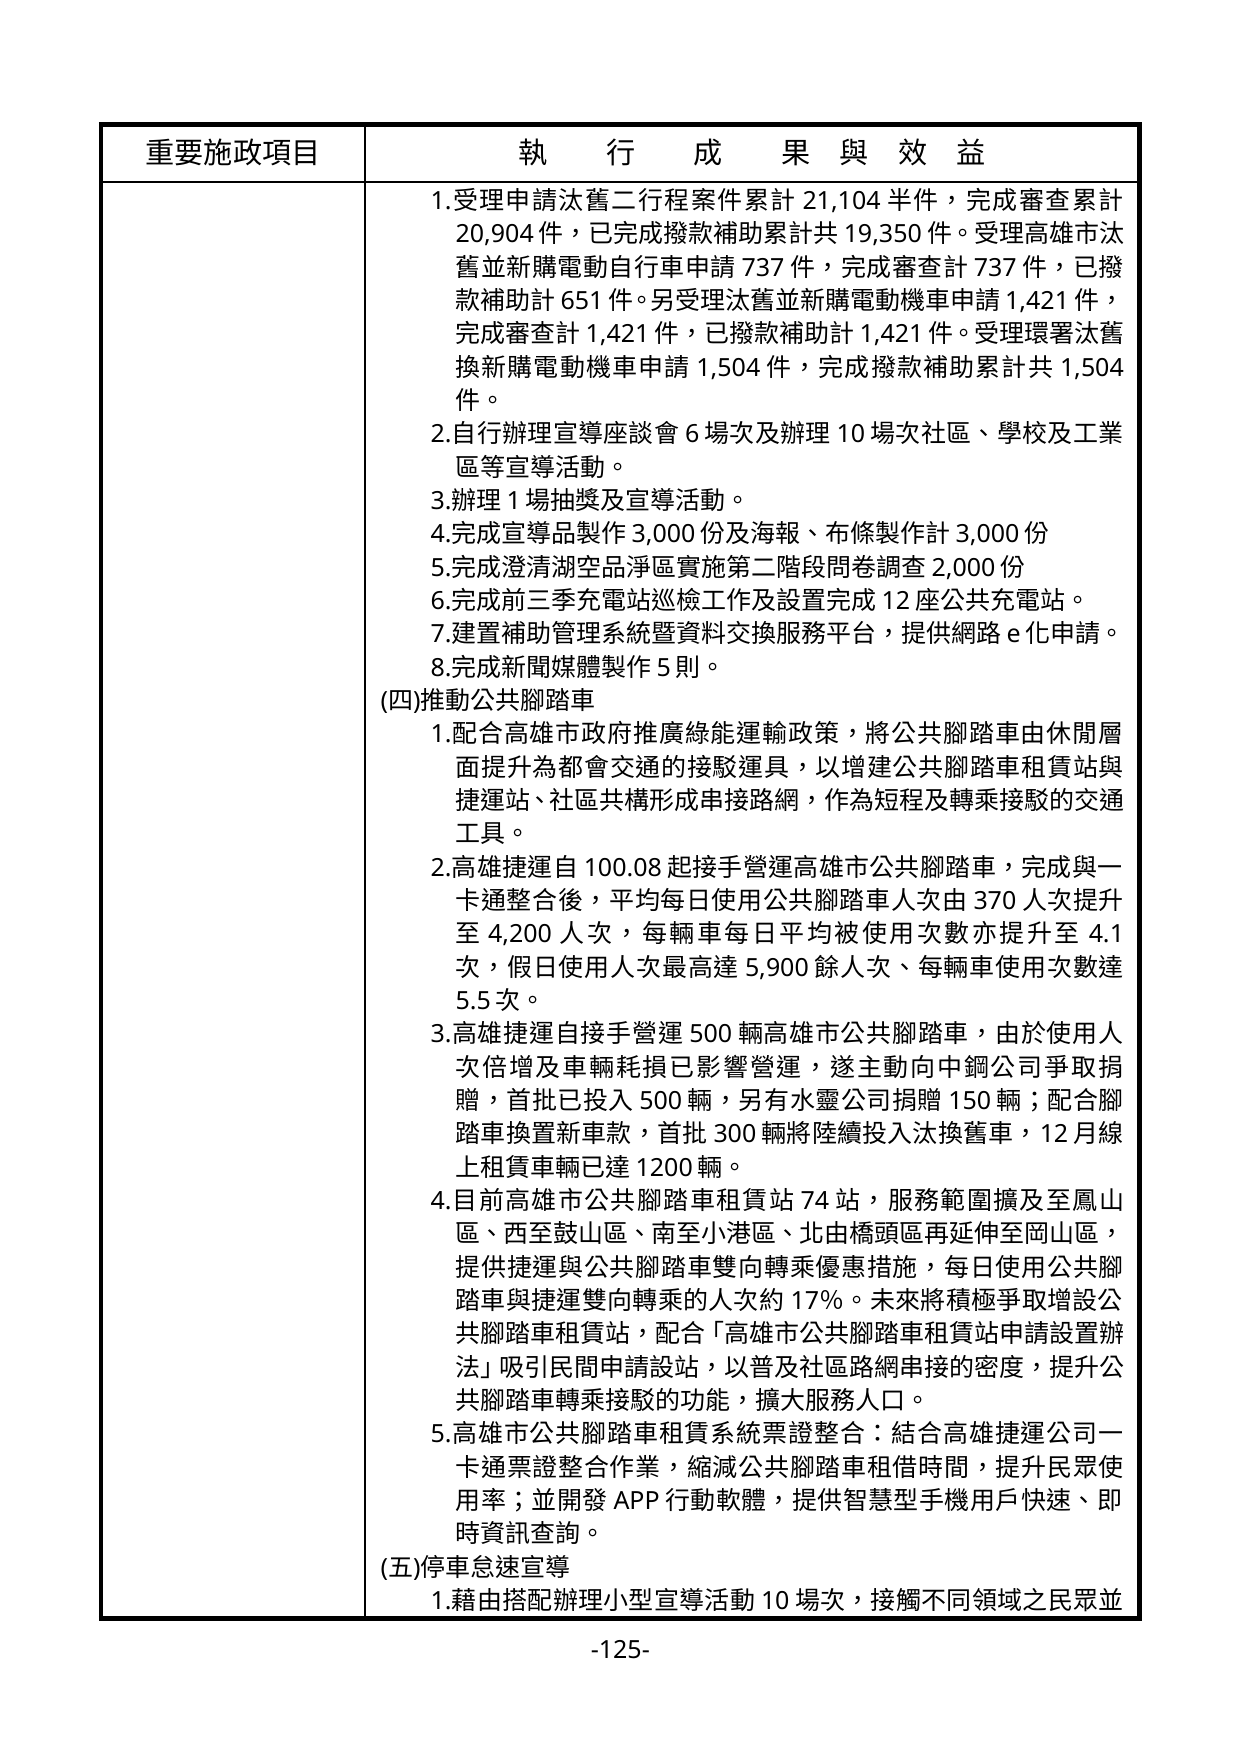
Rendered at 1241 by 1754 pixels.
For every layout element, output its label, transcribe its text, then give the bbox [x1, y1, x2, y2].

table_header 執 行 成 果 與 效 益 [366, 127, 1137, 181]
table_cell [103, 183, 364, 1616]
table_header 重要施政項目 [103, 127, 364, 181]
table_cell 1.受理申請汰舊二行程案件累計21,104半件，完成審查累計20,904件，已完成撥款補助累計共19,350件。受理高雄市汰舊並新購電動自行車申請737件，完成審查計737件，已撥款補助計651件。另受理汰舊並新購電動機車申請1,421件，完成審查計1,421件，已撥款補助計1,421件。受理環署汰舊換新購電動機車申請1,504件，完成撥款補助累計共1,504件。 2.自行辦理宣導座談會6場次及辦理10場次社區、學校及工業區等宣導活動。 3.辦理1場抽獎及宣導活動。 4.完成宣導品製作3,000份及海報、布條製作計3,000份 5.完成澄清湖空品淨區實施第二階段問卷調查2,000份 6.完成前三季充電站巡檢工作及設置完成12座公共充電站。 7.建置補助管理系統暨資料交換服務平台，提供網路e化申請。 8.完成新聞媒體製作5則。 (四)推動公共腳踏車 1.配合高雄市政府推廣綠能運輸政策，將公共腳踏車由休閒層面提升為都會交通的接駁運具，以增建公共腳踏車租賃站與捷運站、社區共構形成串接路網，作為短程及轉乘接駁的交通工具。 2.高雄捷運自100.08起接手營運高雄市公共腳踏車，完成與一卡通整合後，平均每日使用公共腳踏車人次由370人次提升至4,200人次，每輛車每日平均被使用次數亦提升至4.1次，假日使用人次最高達5,900餘人次、每輛車使用次數達5.5次。 3.高雄捷運自接手營運500輛高雄市公共腳踏車，由於使用人次倍增及車輛耗損已影響營運，遂主動向中鋼公司爭取捐贈，首批已投入500輛，另有水靈公司捐贈150輛；配合腳踏車換置新車款，首批300輛將陸續投入汰換舊車，12月線上租賃車輛已達1200輛。 4.目前高雄市公共腳踏車租賃站74站，服務範圍擴及至鳳山區、西至鼓山區、南至小港區、北由橋頭區再延伸至岡山區，提供捷運與公共腳踏車雙向轉乘優惠措施，每日使用公共腳踏車與捷運雙向轉乘的人次約17％。未來將積極爭取增設公共腳踏車租賃站，配合「高雄市公共腳踏車租賃站申請設置辦法」吸引民間申請設站，以普及社區路網串接的密度，提升公共腳踏車轉乘接駁的功能，擴大服務人口。 5.高雄市公共腳踏車租賃系統票證整合：結合高雄捷運公司一卡通票證整合作業，縮減公共腳踏車租借時間，提升民眾使用率；並開發APP行動軟體，提供智慧型手機用戶快速、即時資訊查詢。 (五)停車怠速宣導 1.藉由搭配辦理小型宣導活動10場次，接觸不同領域之民眾並 [366, 183, 1137, 1616]
